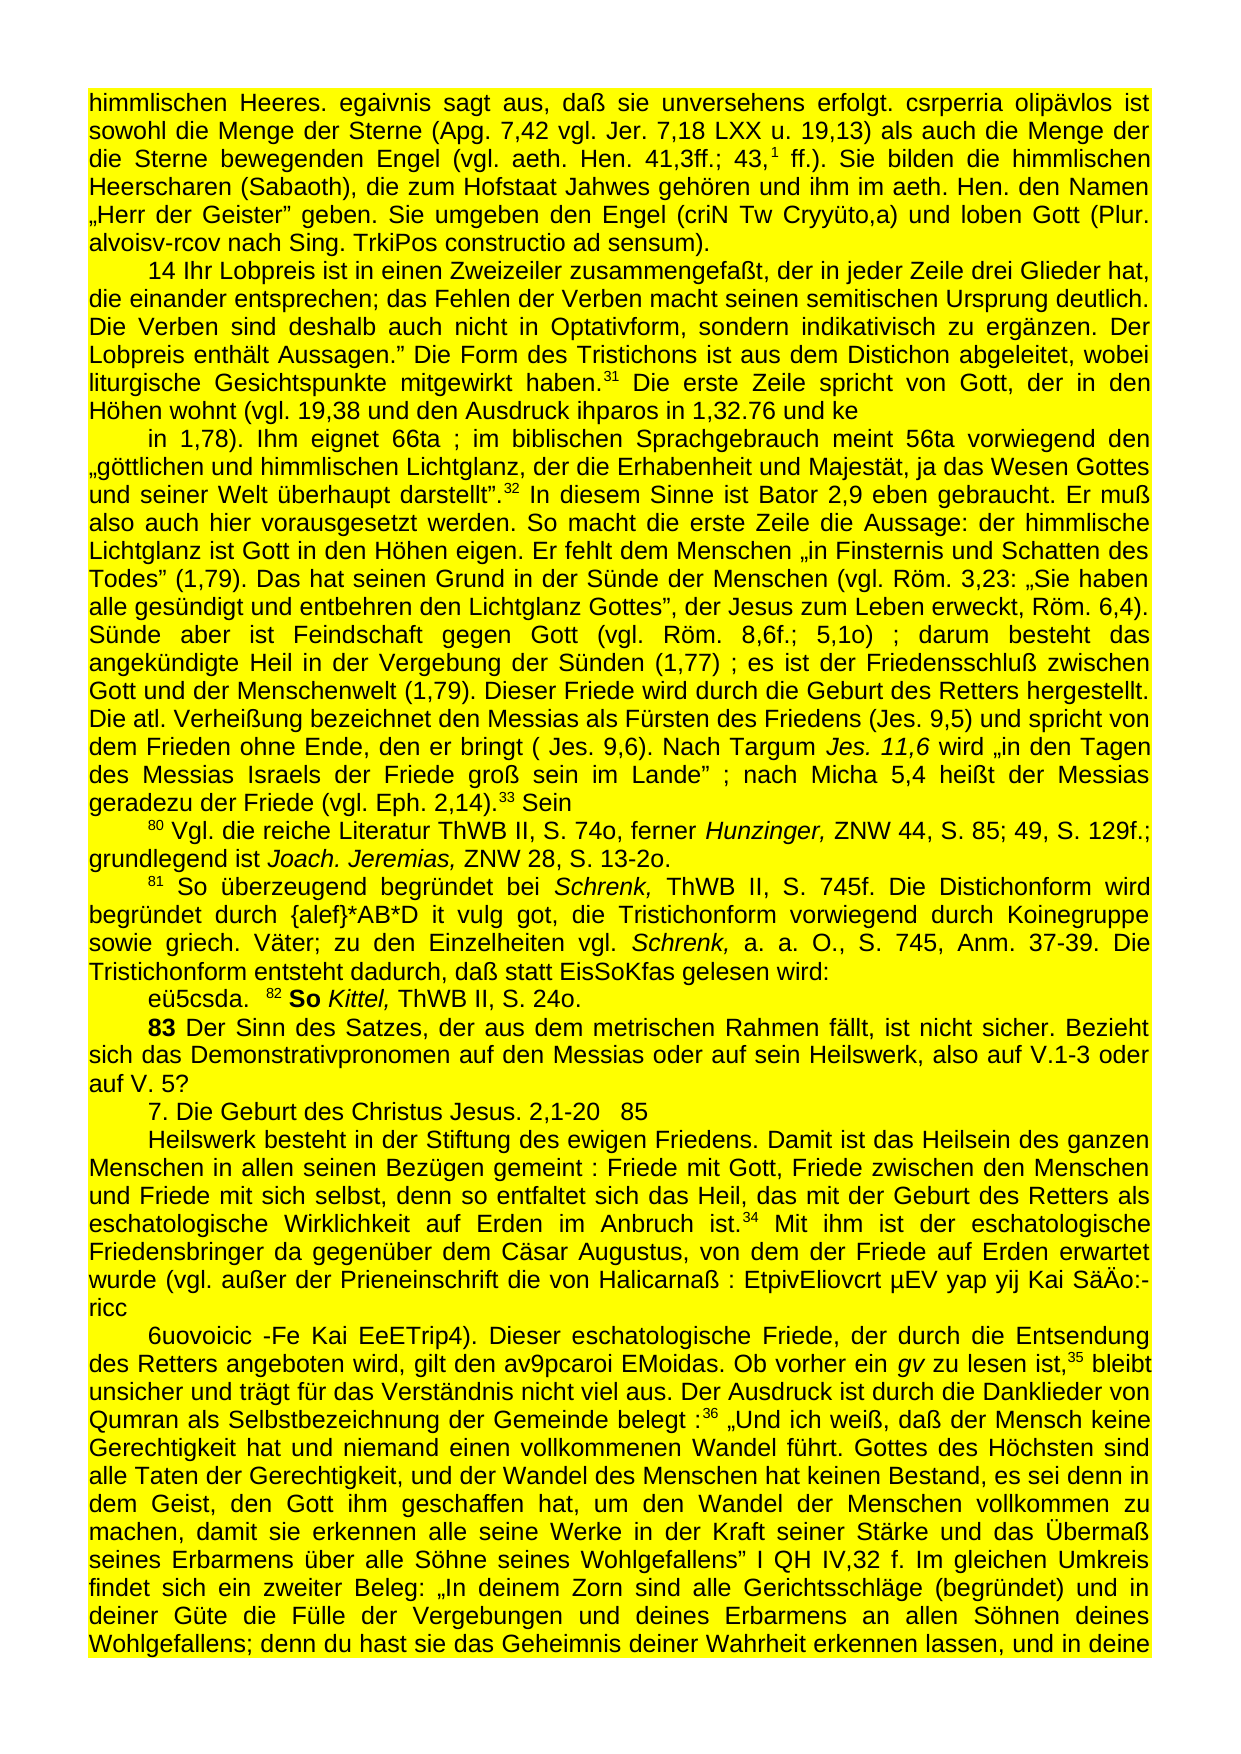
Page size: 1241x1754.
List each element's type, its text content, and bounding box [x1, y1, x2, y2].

text 80 Vgl. die reiche Literatur ThWB II, S. 74o, ferner Hunzinger, ZNW 44, S. 85; 49, S. 129f.; grundlegend ist Joach. Jeremias, ZNW 28, S. 13-2o. [88, 817, 1152, 873]
text himmlischen Heeres. egaivnis sagt aus, daß sie unversehens erfolgt. csrperria olipävlos ist sowohl die Menge der Sterne (Apg. 7,42 vgl. Jer. 7,18 LXX u. 19,13) als auch die Menge der die Sterne bewegenden Engel (vgl. aeth. Hen. 41,3ff.; 43,1 ff.). Sie bilden die himmlischen Heerscharen (Sabaoth), die zum Hofstaat Jahwes gehören und ihm im aeth. Hen. den Namen „Herr der Geister” geben. Sie umgeben den Engel (criN Tw Cryyüto,a) und loben Gott (Plur. alvoisv-rcov nach Sing. TrkiPos constructio ad sensum). [88, 88, 1152, 257]
text 83 Der Sinn des Satzes, der aus dem metrischen Rahmen fällt, ist nicht sicher. Bezieht sich das Demonstrativpronomen auf den Messias oder auf sein Heilswerk, also auf V.1-3 oder auf V. 5? [88, 1013, 1152, 1097]
text 81 So überzeugend begründet bei Schrenk, ThWB II, S. 745f. Die Distichonform wird begründet durch {alef}*AB*D it vulg got, die Tristichonform vorwiegend durch Koinegruppe sowie griech. Väter; zu den Einzelheiten vgl. Schrenk, a. a. O., S. 745, Anm. 37-39. Die Tristichonform entsteht dadurch, daß statt EisSoKfas gelesen wird: [88, 873, 1152, 985]
text 6uovoicic -Fe Kai EeETrip4). Dieser eschatologische Friede, der durch die Entsendung des Retters angeboten wird, gilt den av9pcaroi EMoidas. Ob vorher ein gv zu lesen ist,35 bleibt unsicher und trägt für das Verständnis nicht viel aus. Der Ausdruck ist durch die Danklieder von Qumran als Selbstbezeichnung der Gemeinde belegt :36 „Und ich weiß, daß der Mensch keine Gerechtigkeit hat und niemand einen vollkommenen Wandel führt. Gottes des Höchsten sind alle Taten der Gerechtigkeit, und der Wandel des Menschen hat keinen Bestand, es sei denn in dem Geist, den Gott ihm geschaffen hat, um den Wandel der Menschen vollkommen zu machen, damit sie erkennen alle seine Werke in der Kraft seiner Stärke und das Übermaß seines Erbarmens über alle Söhne seines Wohlgefallens” I QH IV,32 f. Im gleichen Umkreis findet sich ein zweiter Beleg: „In deinem Zorn sind alle Gerichtsschläge (begründet) und in deiner Güte die Fülle der Vergebungen und deines Erbarmens an allen Söhnen deines Wohlgefallens; denn du hast sie das Geheimnis deiner Wahrheit erkennen lassen, und in deine [88, 1321, 1152, 1658]
text 14 Ihr Lobpreis ist in einen Zweizeiler zusammengefaßt, der in jeder Zeile drei Glieder hat, die einander entsprechen; das Fehlen der Verben macht seinen semitischen Ursprung deutlich. Die Verben sind deshalb auch nicht in Optativform, sondern indikativisch zu ergänzen. Der Lobpreis enthält Aussagen.” Die Form des Tristichons ist aus dem Distichon abgeleitet, wobei liturgische Gesichtspunkte mitgewirkt haben.31 Die erste Zeile spricht von Gott, der in den Höhen wohnt (vgl. 19,38 und den Ausdruck ihparos in 1,32.76 und ke [88, 257, 1152, 425]
text Heilswerk besteht in der Stiftung des ewigen Friedens. Damit ist das Heilsein des ganzen Menschen in allen seinen Bezügen gemeint : Friede mit Gott, Friede zwischen den Menschen und Friede mit sich selbst, denn so entfaltet sich das Heil, das mit der Geburt des Retters als eschatologische Wirklichkeit auf Erden im Anbruch ist.34 Mit ihm ist der eschatologische Friedensbringer da gegenüber dem Cäsar Augustus, von dem der Friede auf Erden erwartet wurde (vgl. außer der Prieneinschrift die von Halicarnaß : EtpivEliovcrt µEV yap yij Kai SäÄo:-ricc [88, 1125, 1152, 1321]
text eü5csda. 82 So Kittel, ThWB II, S. 24o. [88, 985, 1152, 1013]
text 7. Die Geburt des Christus Jesus. 2,1-20 85 [88, 1097, 1152, 1125]
text in 1,78). Ihm eignet 66ta ; im biblischen Sprachgebrauch meint 56ta vorwiegend den „göttlichen und himmlischen Lichtglanz, der die Erhabenheit und Majestät, ja das Wesen Gottes und seiner Welt überhaupt darstellt”.32 In diesem Sinne ist Bator 2,9 eben gebraucht. Er muß also auch hier vorausgesetzt werden. So macht die erste Zeile die Aussage: der himmlische Lichtglanz ist Gott in den Höhen eigen. Er fehlt dem Menschen „in Finsternis und Schatten des Todes” (1,79). Das hat seinen Grund in der Sünde der Menschen (vgl. Röm. 3,23: „Sie haben alle gesündigt und entbehren den Lichtglanz Gottes”, der Jesus zum Leben erweckt, Röm. 6,4). Sünde aber ist Feindschaft gegen Gott (vgl. Röm. 8,6f.; 5,1o) ; darum besteht das angekündigte Heil in der Vergebung der Sünden (1,77) ; es ist der Friedensschluß zwischen Gott und der Menschenwelt (1,79). Dieser Friede wird durch die Geburt des Retters hergestellt. Die atl. Verheißung bezeichnet den Messias als Fürsten des Friedens (Jes. 9,5) und spricht von dem Frieden ohne Ende, den er bringt ( Jes. 9,6). Nach Targum Jes. 11,6 wird „in den Tagen des Messias Israels der Friede groß sein im Lande” ; nach Micha 5,4 heißt der Messias geradezu der Friede (vgl. Eph. 2,14).33 Sein [88, 425, 1152, 817]
